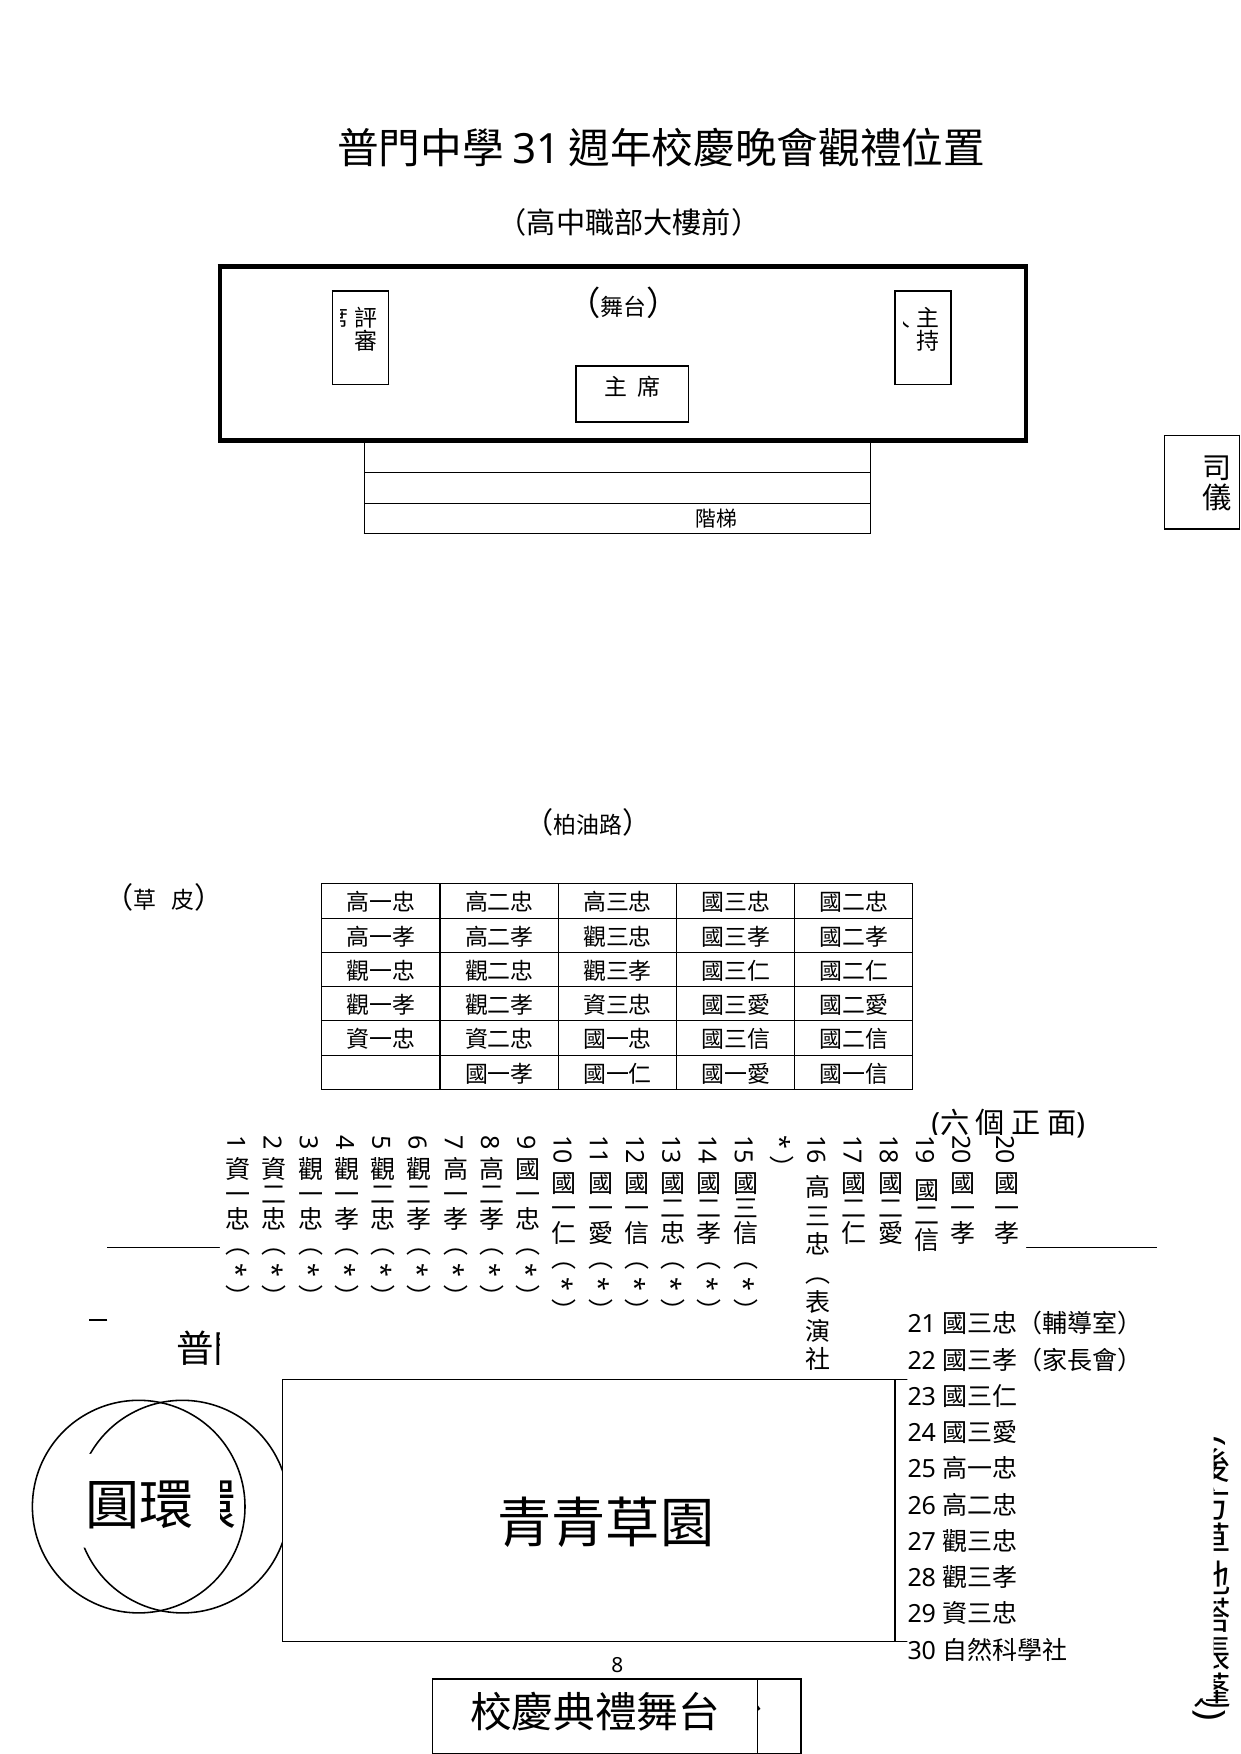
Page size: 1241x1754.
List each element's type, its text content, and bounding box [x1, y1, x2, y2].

table_cell 資一忠 [322, 1021, 439, 1054]
table_cell 國一愛 [677, 1056, 794, 1089]
table_cell 國一孝 [441, 1056, 558, 1089]
table_cell 觀一孝 [322, 987, 439, 1020]
table_cell 資二忠 [441, 1021, 558, 1054]
table_cell 國二信 [795, 1021, 912, 1054]
text 普門中學31週年校慶晚會觀禮位置 [107, 108, 1146, 183]
table_cell 國一信 [795, 1056, 912, 1089]
table_cell 國二孝 [795, 919, 912, 952]
text （高中職部大樓前） [89, 183, 1146, 258]
table_cell 觀三孝 [559, 953, 676, 986]
table_cell 高二孝 [441, 919, 558, 952]
text (六 個 正 面) [89, 1083, 1146, 1158]
table_cell 國三仁 [677, 953, 794, 986]
table_header 國二忠 [795, 884, 912, 917]
table_header 高一忠 [322, 884, 439, 917]
text （柏油路） [89, 783, 1087, 858]
text （*）表示用電班級 [1214, 1447, 1225, 1483]
table_cell 高一孝 [322, 919, 439, 952]
text 普門中學31週年校慶休息區暨園遊會攤位位置分配表 [89, 1308, 282, 1383]
table_cell 國一仁 [559, 1056, 676, 1089]
table_cell 觀三忠 [559, 919, 676, 952]
table_cell 國一忠 [559, 1021, 676, 1054]
table_cell 國三愛 [677, 987, 794, 1020]
table_cell [322, 1056, 439, 1089]
table_cell 觀二孝 [441, 987, 558, 1020]
table_cell 國二仁 [795, 953, 912, 986]
table_header 國三忠 [677, 884, 794, 917]
table_header 高三忠 [559, 884, 676, 917]
table_cell 階梯 [365, 504, 870, 533]
table_cell [365, 473, 870, 502]
table_cell 國三信 [677, 1021, 794, 1054]
text （舞台） [237, 276, 1009, 325]
table_header 高二忠 [441, 884, 558, 917]
table_cell 國二愛 [795, 987, 912, 1020]
text 司儀 [1204, 451, 1231, 513]
table_cell 觀二忠 [441, 953, 558, 986]
text 主持人 [903, 306, 943, 368]
text （草 皮） [89, 858, 1146, 933]
text (後方草地搭帳蓬) [1186, 1435, 1240, 1754]
table_cell 觀一忠 [322, 953, 439, 986]
table_header [365, 443, 870, 472]
text 評審席 [341, 306, 380, 368]
text 主 席 [592, 374, 673, 401]
table_cell 國三孝 [677, 919, 794, 952]
table_cell 資三忠 [559, 987, 676, 1020]
